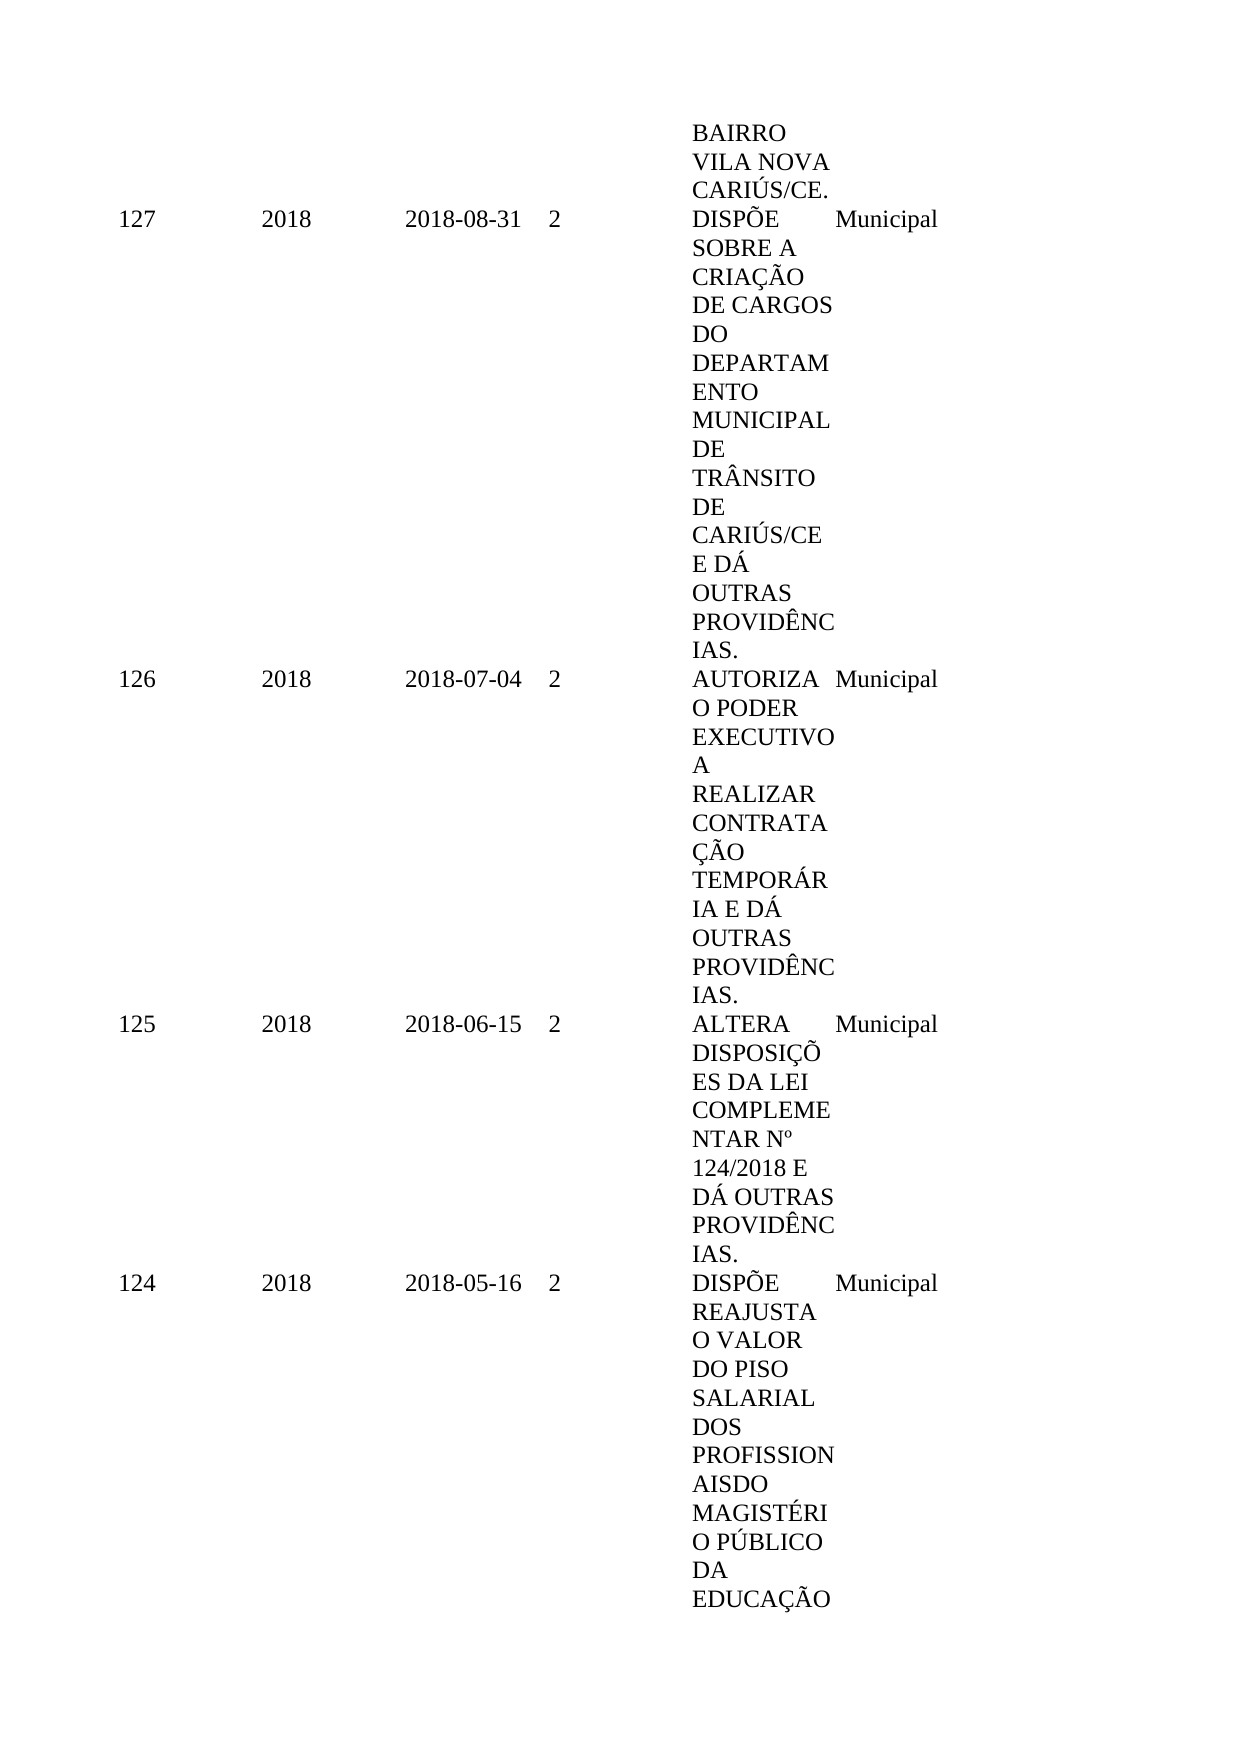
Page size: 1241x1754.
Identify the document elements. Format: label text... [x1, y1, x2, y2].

table_cell [979, 1268, 1122, 1613]
table_cell 2018-08-31 [405, 204, 548, 664]
table_cell [261, 118, 405, 204]
table_cell [835, 118, 979, 204]
table_cell 127 [118, 204, 261, 664]
table_cell [548, 118, 692, 204]
table_cell 2 [548, 1009, 692, 1268]
table_cell [979, 118, 1122, 204]
table_cell 2 [548, 664, 692, 1009]
table_cell 2018 [261, 204, 405, 664]
table_cell 2 [548, 1268, 692, 1613]
table_cell AUTORIZA O PODER EXECUTIVO A REALIZAR CONTRATAÇÃO TEMPORÁRIA E DÁ OUTRAS PROVIDÊNCIAS. [692, 664, 835, 1009]
table_cell Municipal [835, 664, 979, 1009]
table_cell Municipal [835, 1268, 979, 1613]
table_cell DISPÕE REAJUSTA O VALOR DO PISO SALARIAL DOS PROFISSIONAISDO MAGISTÉRIO PÚBLICO DA EDUCAÇÃO [692, 1268, 835, 1613]
table_cell [979, 1009, 1122, 1268]
table_cell 2018-07-04 [405, 664, 548, 1009]
table_cell [118, 118, 261, 204]
table_cell 2 [548, 204, 692, 664]
table_cell 2018 [261, 1009, 405, 1268]
table_cell 2018 [261, 664, 405, 1009]
table_cell 2018 [261, 1268, 405, 1613]
table_cell [979, 204, 1122, 664]
table_cell [979, 664, 1122, 1009]
table_cell ALTERA DISPOSIÇÕES DA LEI COMPLEMENTAR Nº 124/2018 E DÁ OUTRAS PROVIDÊNCIAS. [692, 1009, 835, 1268]
table_cell 2018-06-15 [405, 1009, 548, 1268]
table_cell BAIRRO VILA NOVA CARIÚS/CE. [692, 118, 835, 204]
table_cell Municipal [835, 204, 979, 664]
table_cell 2018-05-16 [405, 1268, 548, 1613]
table_cell 125 [118, 1009, 261, 1268]
table_cell 124 [118, 1268, 261, 1613]
table_cell DISPÕE SOBRE A CRIAÇÃO DE CARGOS DO DEPARTAMENTO MUNICIPAL DE TRÂNSITO DE CARIÚS/CE E DÁ OUTRAS PROVIDÊNCIAS. [692, 204, 835, 664]
table_cell [405, 118, 548, 204]
table_cell Municipal [835, 1009, 979, 1268]
table_cell 126 [118, 664, 261, 1009]
